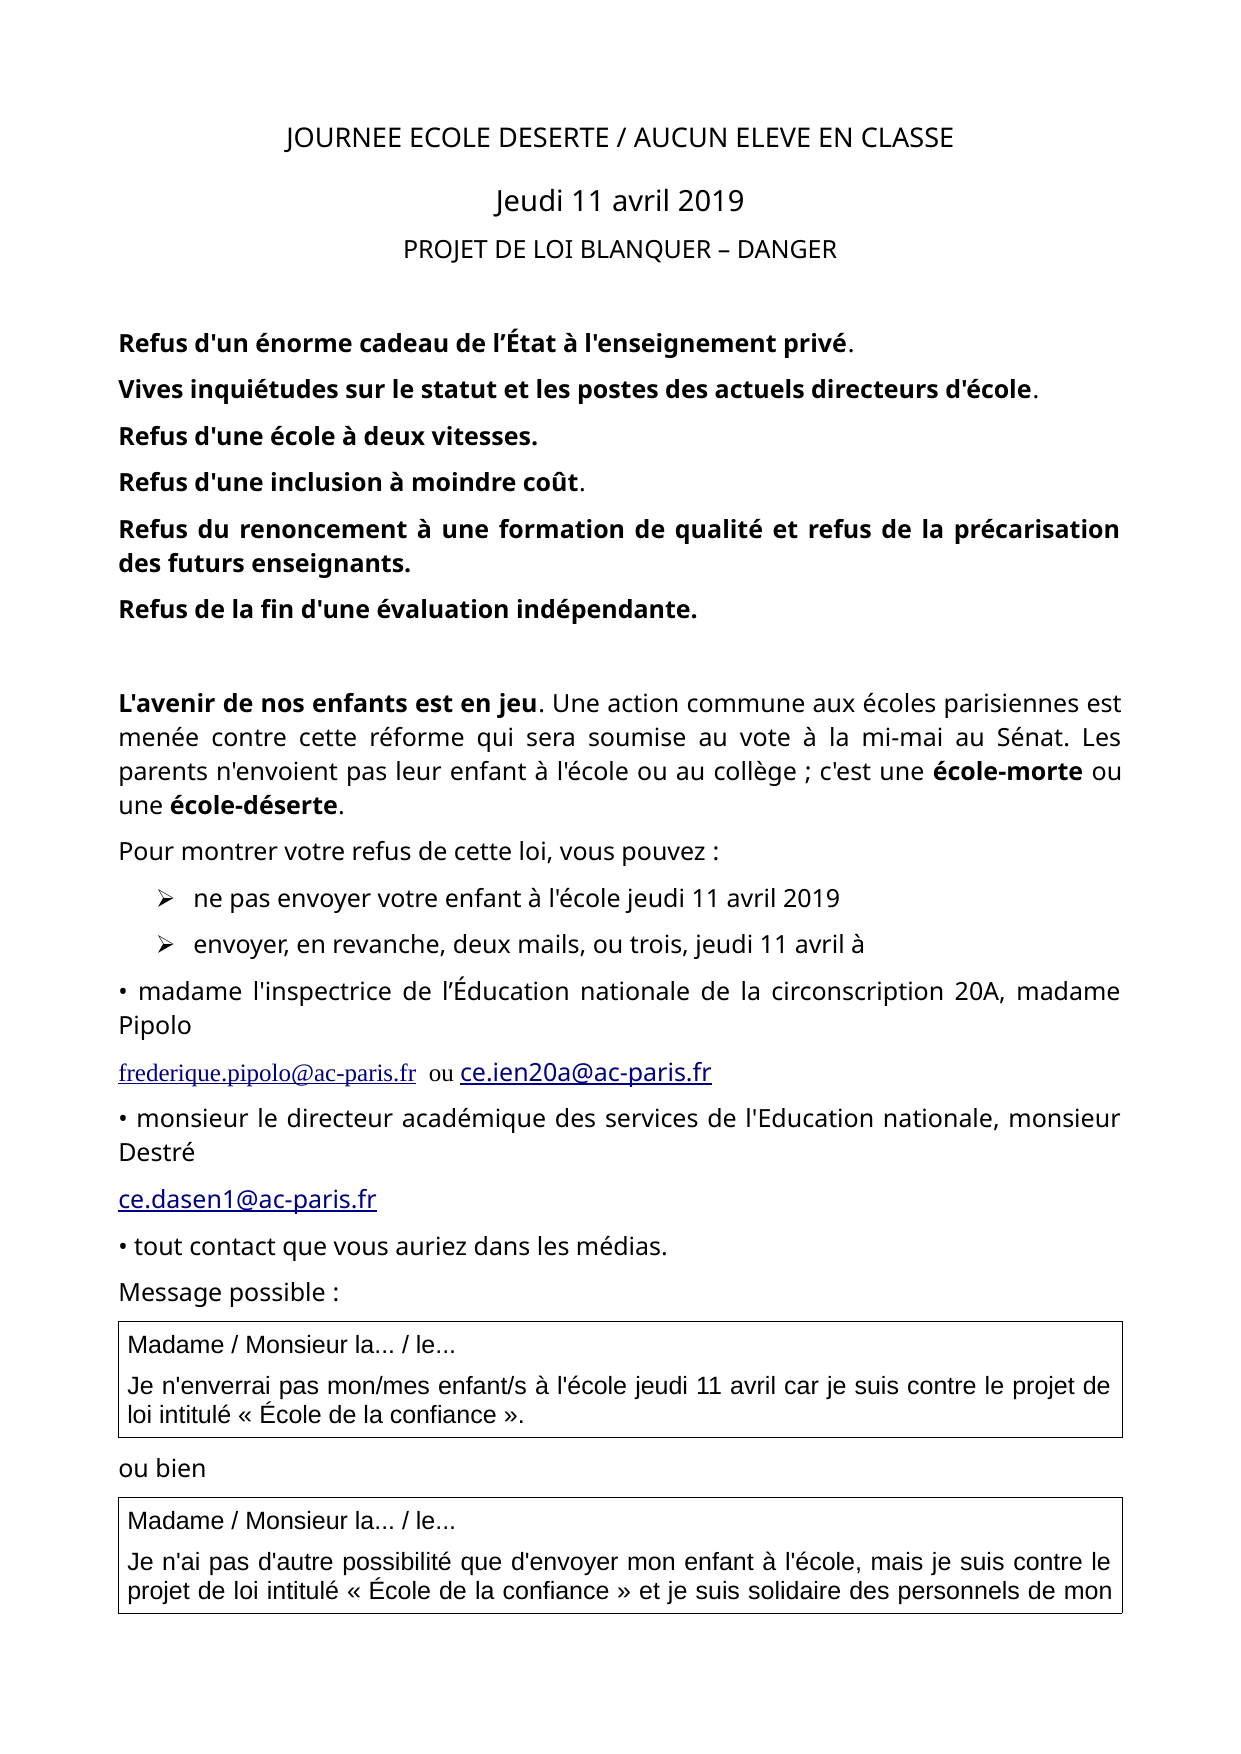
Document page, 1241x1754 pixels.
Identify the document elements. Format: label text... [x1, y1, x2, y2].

text Je n'enverrai pas mon/mes enfant/s à l'école jeudi 11 avril car je suis contre le projet de loi intitulé « École de la confiance ». [119, 1362, 1122, 1437]
text L'avenir de nos enfants est en jeu. Une action commune aux écoles parisiennes est menée contre cette réforme qui sera soumise au vote à la mi-mai au Sénat. Les parents n'envoient pas leur enfant à l'école ou au collège ; c'est une école-morte ou une école-déserte. [118, 685, 1122, 822]
text Madame / Monsieur la... / le... [119, 1498, 1122, 1534]
text Refus du renoncement à une formation de qualité et refus de la précarisation des futurs enseignants. [118, 512, 1122, 580]
text Message possible : [118, 1275, 1122, 1309]
text JOURNEE ECOLE DESERTE / AUCUN ELEVE EN CLASSE [118, 118, 1122, 155]
text Refus de la fin d'une évaluation indépendante. [118, 592, 1122, 626]
text • tout contact que vous auriez dans les médias. [118, 1228, 1122, 1262]
subtitle Jeudi 11 avril 2019 [118, 180, 1122, 220]
text Refus d'une inclusion à moindre coût. [118, 465, 1122, 499]
text Refus d'une école à deux vitesses. [118, 418, 1122, 452]
text Madame / Monsieur la... / le... [119, 1322, 1122, 1359]
text • monsieur le directeur académique des services de l'Education nationale, monsieur Destré [118, 1101, 1122, 1169]
list ne pas envoyer votre enfant à l'école jeudi 11 avril 2019 [156, 881, 1122, 915]
text ou bien [118, 1450, 1122, 1484]
text Pour montrer votre refus de cette loi, vous pouvez : [118, 834, 1122, 868]
text PROJET DE LOI BLANQUER – DANGER [118, 232, 1122, 266]
text ce.dasen1@ac-paris.fr [118, 1182, 1122, 1216]
text Je n'ai pas d'autre possibilité que d'envoyer mon enfant à l'école, mais je suis contre le projet de loi intitulé « École de la confiance » et je suis solidaire des personnels de mon [119, 1538, 1122, 1613]
text Refus d'un énorme cadeau de l’État à l'enseignement privé. [118, 325, 1122, 359]
text • madame l'inspectrice de l’Éducation nationale de la circonscription 20A, madame Pipolo [118, 974, 1122, 1042]
list envoyer, en revanche, deux mails, ou trois, jeudi 11 avril à [156, 927, 1122, 961]
text frederique.pipolo@ac-paris.fr ou ce.ien20a@ac-paris.fr [118, 1054, 1122, 1088]
text Vives inquiétudes sur le statut et les postes des actuels directeurs d'école. [118, 372, 1122, 406]
